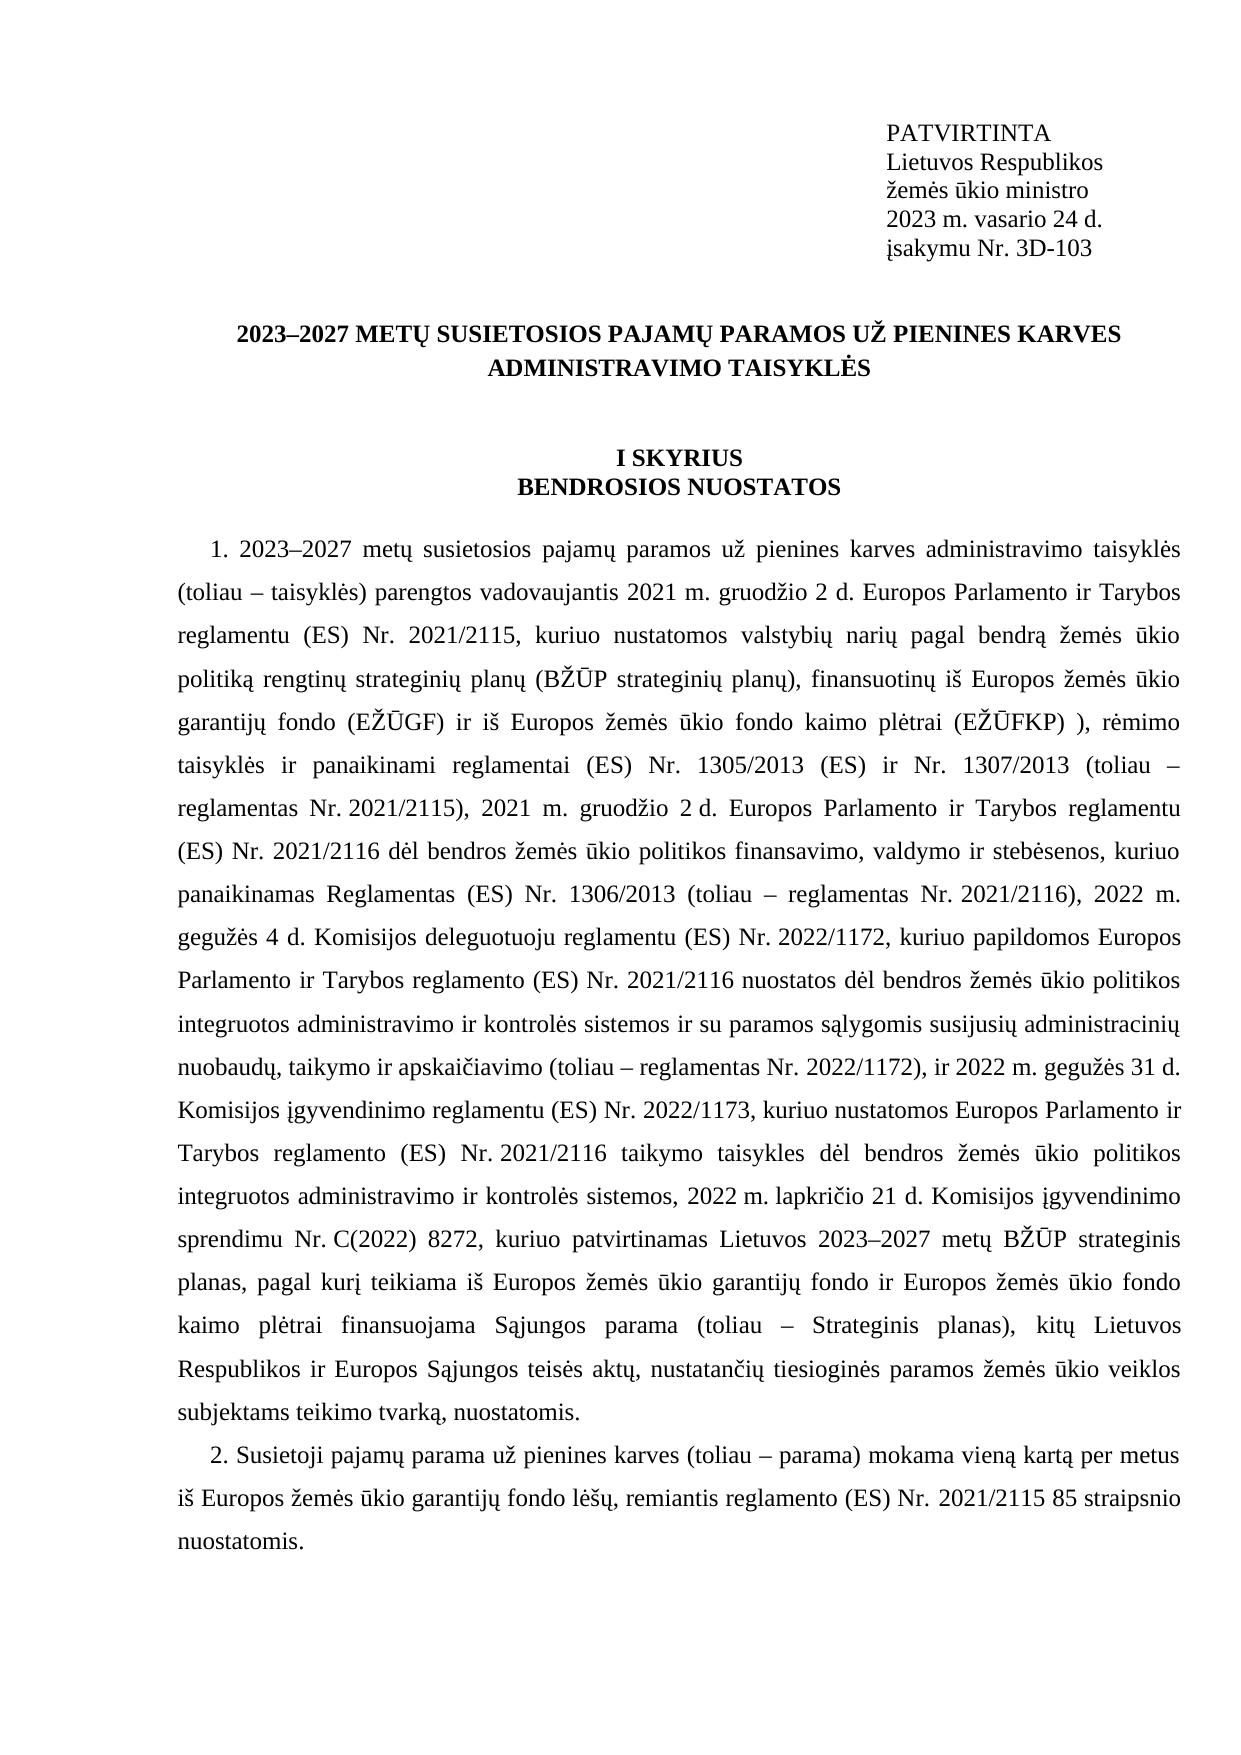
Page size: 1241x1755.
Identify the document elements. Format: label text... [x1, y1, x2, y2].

text PATVIRTINTA [177, 118, 1181, 147]
text įsakymu Nr. 3D-103 [177, 233, 1181, 262]
text žemės ūkio ministro [177, 176, 1181, 204]
text Lietuvos Respublikos [177, 147, 1181, 176]
text BENDROSIOS NUOSTATOS [177, 472, 1181, 501]
text 2. Susietoji pajamų parama už pienines karves (toliau – parama) mokama vieną kartą per metus iš Europos žemės ūkio garantijų fondo lėšų, remiantis reglamento (ES) Nr. 2021/2115 85 straipsnio nuostatomis. [177, 1440, 1181, 1555]
text 2023–2027 metų sUSIETOSIOS pajamų paramos UŽ pienines karves ADMINISTRAVIMO TAISYKLĖS [177, 319, 1181, 381]
text 2023 m. vasario 24 d. [177, 204, 1181, 233]
text I SKYRIUS [177, 443, 1181, 472]
text 1. 2023–2027 metų susietosios pajamų paramos už pienines karves administravimo taisyklės (toliau – taisyklės) parengtos vadovaujantis 2021 m. gruodžio 2 d. Europos Parlamento ir Tarybos reglamentu (ES) Nr. 2021/2115, kuriuo nustatomos valstybių narių pagal bendrą žemės ūkio politiką rengtinų strateginių planų (BŽŪP strateginių planų), finansuotinų iš Europos žemės ūkio garantijų fondo (EŽŪGF) ir iš Europos žemės ūkio fondo kaimo plėtrai (EŽŪFKP) ), rėmimo taisyklės ir panaikinami reglamentai (ES) Nr. 1305/2013 (ES) ir Nr. 1307/2013 (toliau – reglamentas Nr. 2021/2115), 2021 m. gruodžio 2 d. Europos Parlamento ir Tarybos reglamentu (ES) Nr. 2021/2116 dėl bendros žemės ūkio politikos finansavimo, valdymo ir stebėsenos, kuriuo panaikinamas Reglamentas (ES) Nr. 1306/2013 (toliau – reglamentas Nr. 2021/2116), 2022 m. gegužės 4 d. Komisijos deleguotuoju reglamentu (ES) Nr. 2022/1172, kuriuo papildomos Europos Parlamento ir Tarybos reglamento (ES) Nr. 2021/2116 nuostatos dėl bendros žemės ūkio politikos integruotos administravimo ir kontrolės sistemos ir su paramos sąlygomis susijusių administracinių nuobaudų, taikymo ir apskaičiavimo (toliau – reglamentas Nr. 2022/1172), ir 2022 m. gegužės 31 d. Komisijos įgyvendinimo reglamentu (ES) Nr. 2022/1173, kuriuo nustatomos Europos Parlamento ir Tarybos reglamento (ES) Nr. 2021/2116 taikymo taisykles dėl bendros žemės ūkio politikos integruotos administravimo ir kontrolės sistemos, 2022 m. lapkričio 21 d. Komisijos įgyvendinimo sprendimu Nr. C(2022) 8272, kuriuo patvirtinamas Lietuvos 2023–2027 metų BŽŪP strateginis planas, pagal kurį teikiama iš Europos žemės ūkio garantijų fondo ir Europos žemės ūkio fondo kaimo plėtrai finansuojama Sąjungos parama (toliau – Strateginis planas), kitų Lietuvos Respublikos ir Europos Sąjungos teisės aktų, nustatančių tiesioginės paramos žemės ūkio veiklos subjektams teikimo tvarką, nuostatomis. [177, 534, 1181, 1426]
